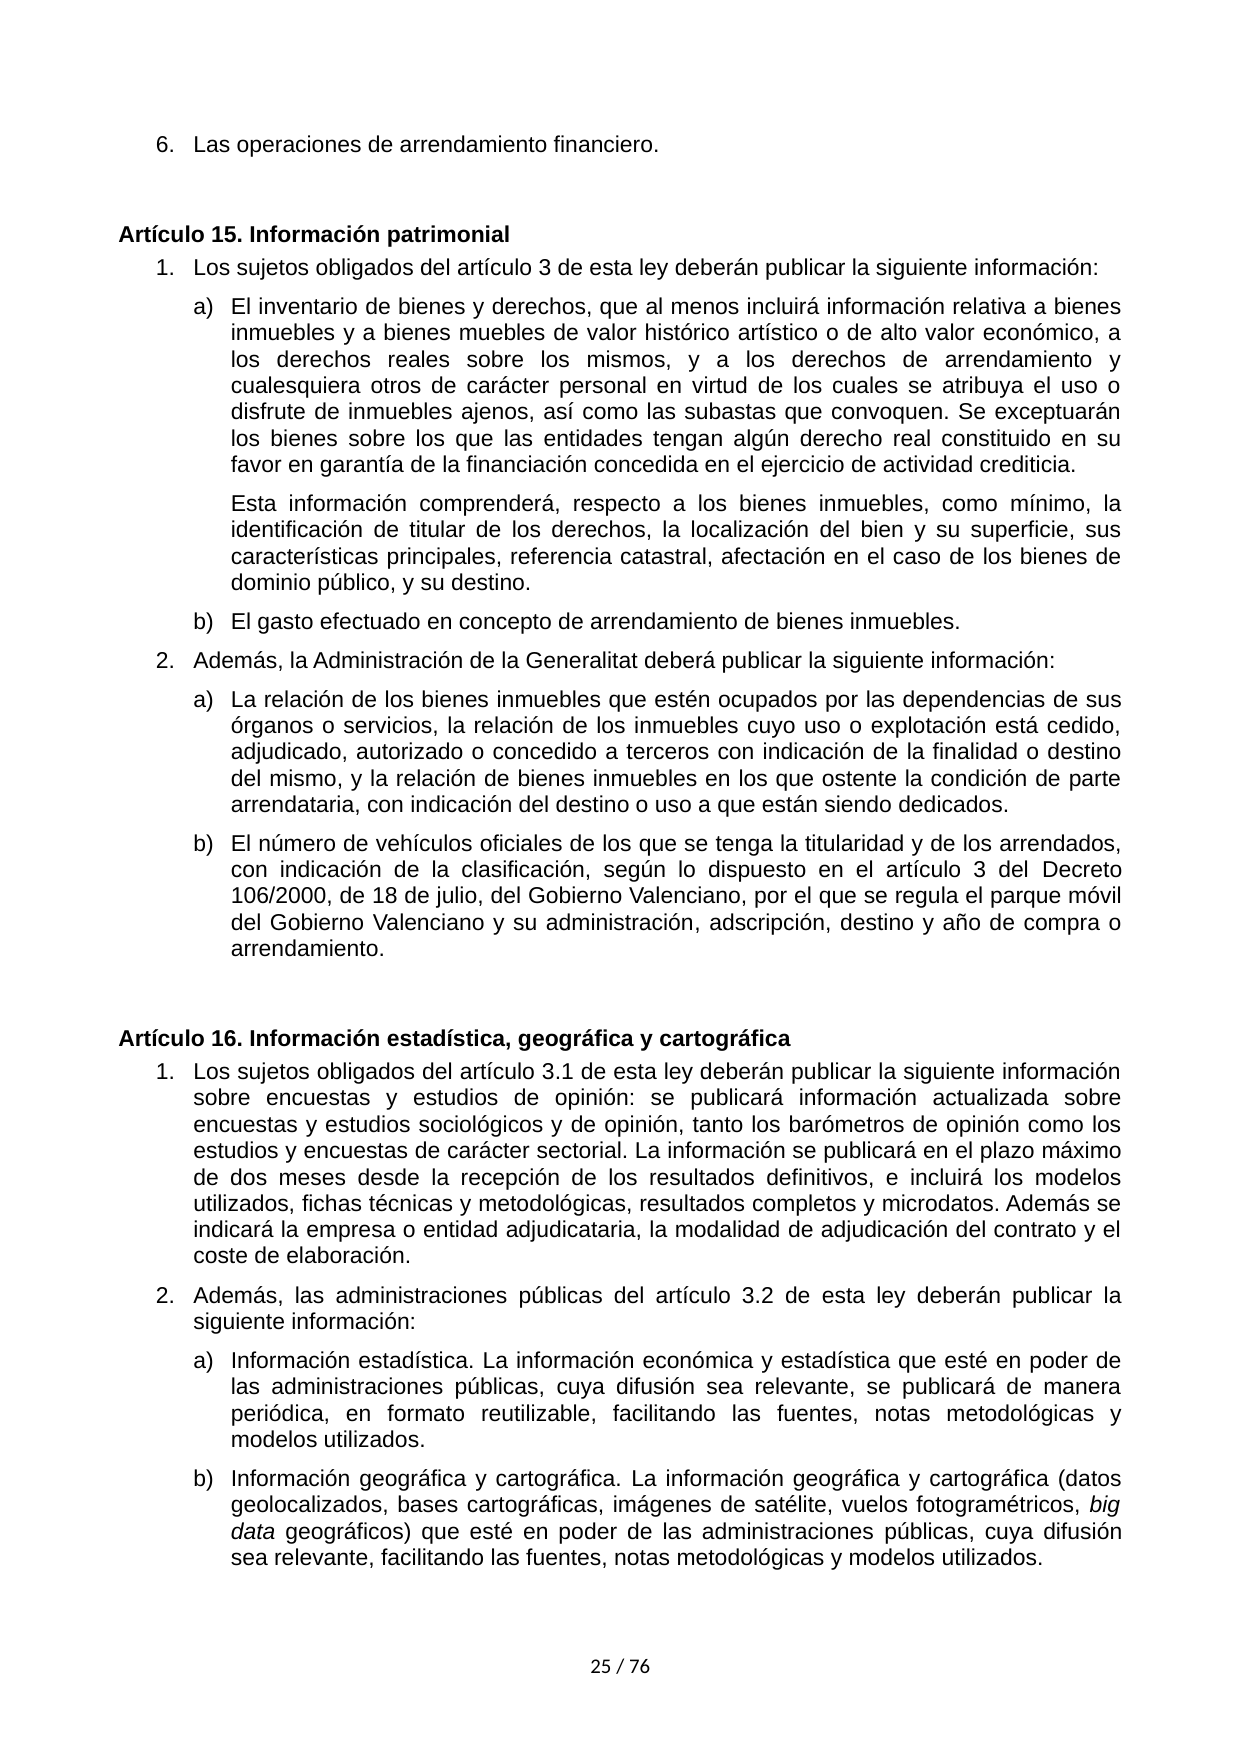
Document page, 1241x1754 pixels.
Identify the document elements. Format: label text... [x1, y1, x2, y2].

list Información estadística. La información económica y estadística que esté en poder de las administraciones públicas, cuya difusión sea relevante, se publicará de manera periódica, en formato reutilizable, facilitando las fuentes, notas metodológicas y modelos utilizados. [193, 1347, 1122, 1452]
subtitle Artículo 16. Información estadística, geográfica y cartográfica [118, 1025, 1122, 1052]
list El inventario de bienes y derechos, que al menos incluirá información relativa a bienes inmuebles y a bienes muebles de valor histórico artístico o de alto valor económico, a los derechos reales sobre los mismos, y a los derechos de arrendamiento y cualesquiera otros de carácter personal en virtud de los cuales se atribuya el uso o disfrute de inmuebles ajenos, así como las subastas que convoquen. Se exceptuarán los bienes sobre los que las entidades tengan algún derecho real constituido en su favor en garantía de la financiación concedida en el ejercicio de actividad crediticia. [193, 293, 1122, 477]
list Información geográfica y cartográfica. La información geográfica y cartográfica (datos geolocalizados, bases cartográficas, imágenes de satélite, vuelos fotogramétricos, big data geográficos) que esté en poder de las administraciones públicas, cuya difusión sea relevante, facilitando las fuentes, notas metodológicas y modelos utilizados. [193, 1465, 1122, 1571]
list El número de vehículos oficiales de los que se tenga la titularidad y de los arrendados, con indicación de la clasificación, según lo dispuesto en el artículo 3 del Decreto 106/2000, de 18 de julio, del Gobierno Valenciano, por el que se regula el parque móvil del Gobierno Valenciano y su administración, adscripción, destino y año de compra o arrendamiento. [193, 830, 1122, 962]
list El gasto efectuado en concepto de arrendamiento de bienes inmuebles. [193, 608, 1122, 634]
list Las operaciones de arrendamiento financiero. [156, 131, 1122, 157]
list Además, la Administración de la Generalitat deberá publicar la siguiente información: [156, 647, 1122, 673]
list Esta información comprenderá, respecto a los bienes inmuebles, como mínimo, la identificación de titular de los derechos, la localización del bien y su superficie, sus características principales, referencia catastral, afectación en el caso de los bienes de dominio público, y su destino. [193, 490, 1122, 595]
list Los sujetos obligados del artículo 3 de esta ley deberán publicar la siguiente información: [156, 254, 1122, 280]
list La relación de los bienes inmuebles que estén ocupados por las dependencias de sus órganos o servicios, la relación de los inmuebles cuyo uso o explotación está cedido, adjudicado, autorizado o concedido a terceros con indicación de la finalidad o destino del mismo, y la relación de bienes inmuebles en los que ostente la condición de parte arrendataria, con indicación del destino o uso a que están siendo dedicados. [193, 686, 1122, 817]
list Además, las administraciones públicas del artículo 3.2 de esta ley deberán publicar la siguiente información: [156, 1282, 1122, 1334]
list Los sujetos obligados del artículo 3.1 de esta ley deberán publicar la siguiente información sobre encuestas y estudios de opinión: se publicará información actualizada sobre encuestas y estudios sociológicos y de opinión, tanto los barómetros de opinión como los estudios y encuestas de carácter sectorial. La información se publicará en el plazo máximo de dos meses desde la recepción de los resultados definitivos, e incluirá los modelos utilizados, fichas técnicas y metodológicas, resultados completos y microdatos. Además se indicará la empresa o entidad adjudicataria, la modalidad de adjudicación del contrato y el coste de elaboración. [156, 1058, 1122, 1269]
subtitle Artículo 15. Información patrimonial [118, 221, 1122, 248]
